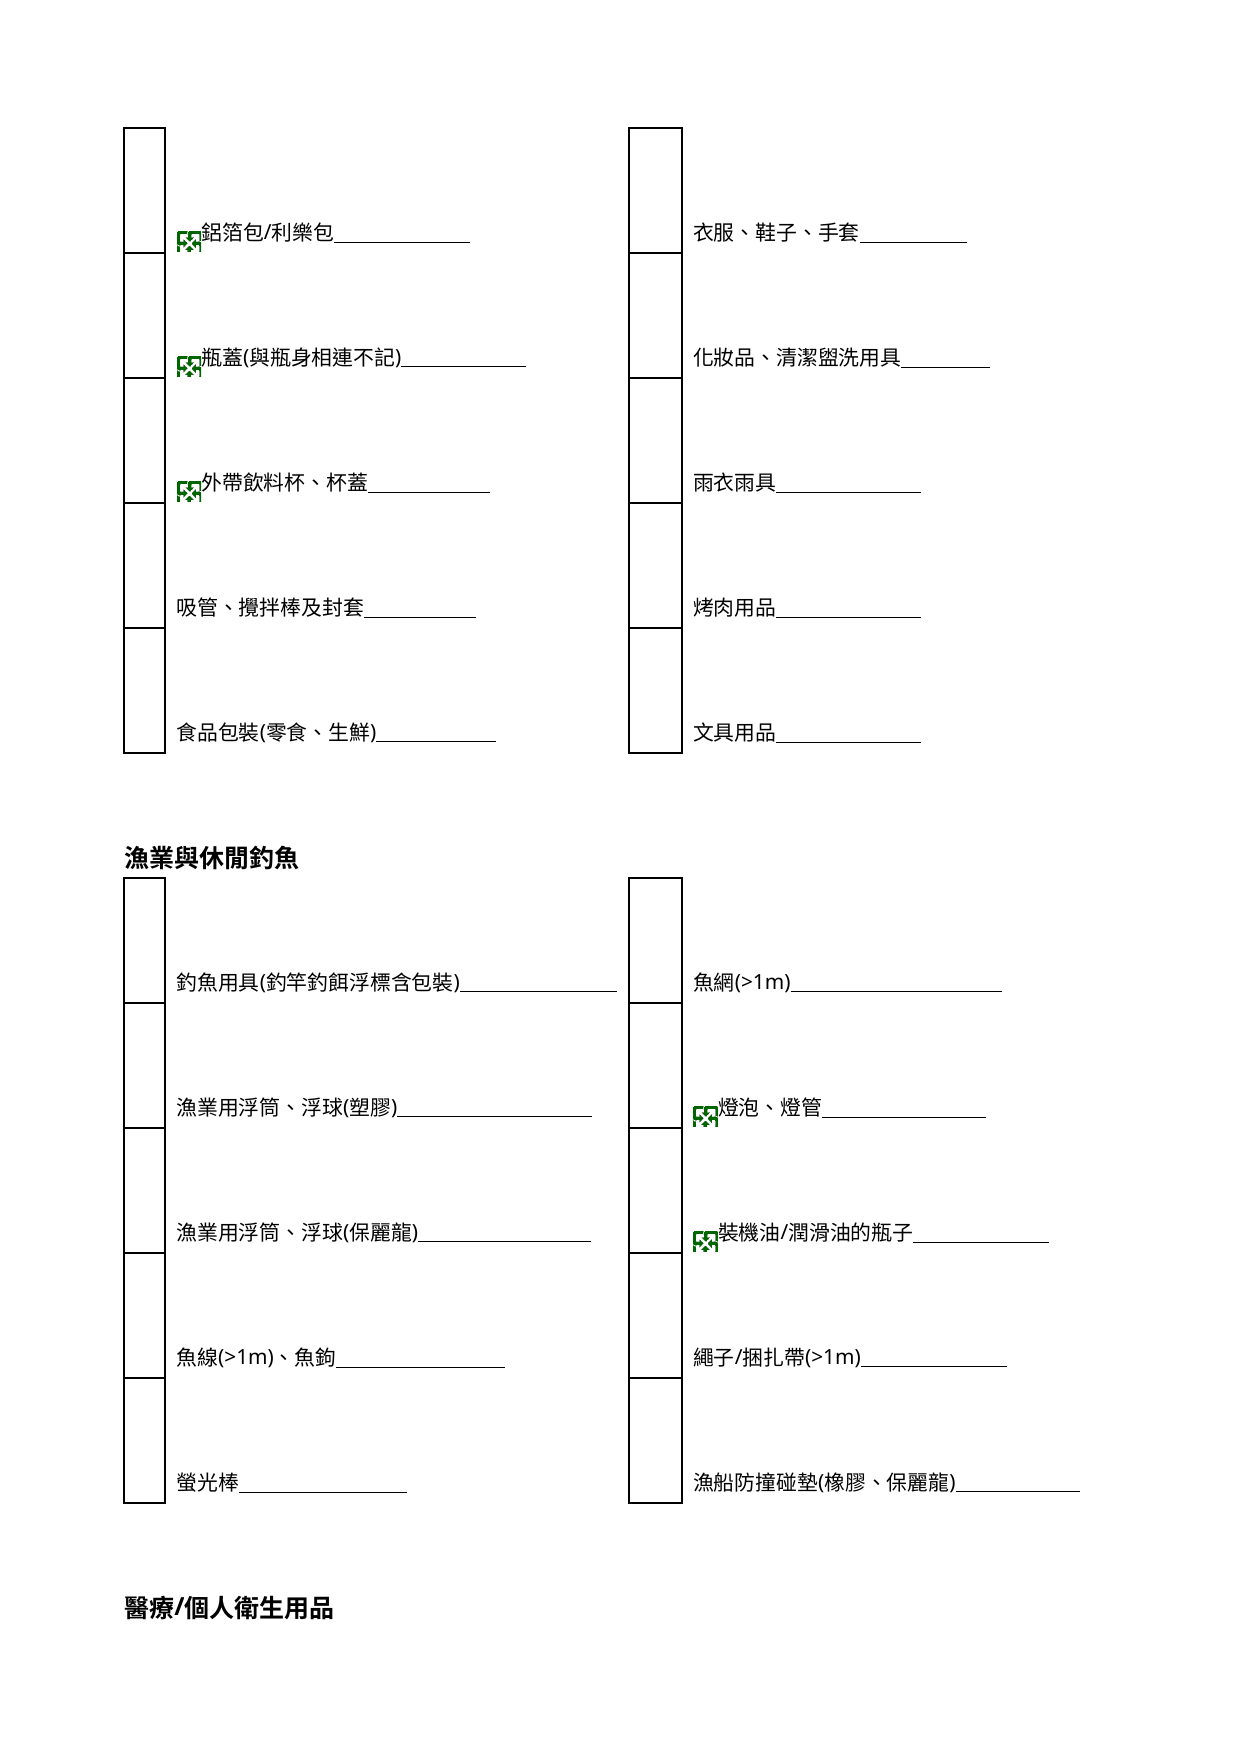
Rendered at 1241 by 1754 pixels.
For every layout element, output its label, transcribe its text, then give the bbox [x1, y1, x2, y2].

table_cell 繩子/捆扎帶(>1m) [683, 1252, 1134, 1377]
table_cell [125, 129, 164, 252]
table_cell [630, 1379, 681, 1502]
table_cell 雨衣雨具 [683, 377, 1134, 502]
table_header 魚網(>1m) [683, 877, 1134, 1002]
table_header [125, 879, 164, 1002]
table_header [630, 879, 681, 1002]
table_cell 螢光棒 [166, 1377, 628, 1502]
table_cell 漁業用浮筒、浮球(保麗龍) [166, 1127, 628, 1252]
table_cell 漁船防撞碰墊(橡膠、保麗龍) [683, 1377, 1134, 1502]
table_cell [125, 1004, 164, 1127]
table_cell [630, 629, 681, 752]
table_cell 文具用品 [683, 627, 1134, 752]
table_cell 鋁箔包/利樂包 [166, 127, 628, 252]
table_cell [125, 379, 164, 502]
table_cell [630, 129, 681, 252]
table_cell [630, 379, 681, 502]
table_cell [125, 254, 164, 377]
table_cell [630, 1254, 681, 1377]
table_cell [630, 254, 681, 377]
table_cell [630, 1004, 681, 1127]
table_cell 瓶蓋(與瓶身相連不記) [166, 252, 628, 377]
table_cell 魚線(>1m)、魚鉤 [166, 1252, 628, 1377]
table_cell 食品包裝(零食、生鮮) [166, 627, 628, 752]
table_cell 裝機油/潤滑油的瓶子 [683, 1127, 1134, 1252]
table_cell 烤肉用品 [683, 502, 1134, 627]
table_cell [125, 1254, 164, 1377]
text 醫療/個人衛生用品 [124, 1564, 1152, 1627]
text 漁業與休閒釣魚 [124, 814, 1152, 877]
table_cell [125, 629, 164, 752]
table_cell [125, 1129, 164, 1252]
table_cell [125, 1379, 164, 1502]
table_cell [125, 504, 164, 627]
table_cell 外帶飲料杯、杯蓋 [166, 377, 628, 502]
table_header 釣魚用具(釣竿釣餌浮標含包裝) [166, 877, 628, 1002]
table_cell 衣服、鞋子、手套 [683, 127, 1134, 252]
table_cell 漁業用浮筒、浮球(塑膠) [166, 1002, 628, 1127]
table_cell [630, 504, 681, 627]
table_cell 吸管、攪拌棒及封套 [166, 502, 628, 627]
table_cell 燈泡、燈管 [683, 1002, 1134, 1127]
table_cell 化妝品、清潔盥洗用具 [683, 252, 1134, 377]
table_cell [630, 1129, 681, 1252]
